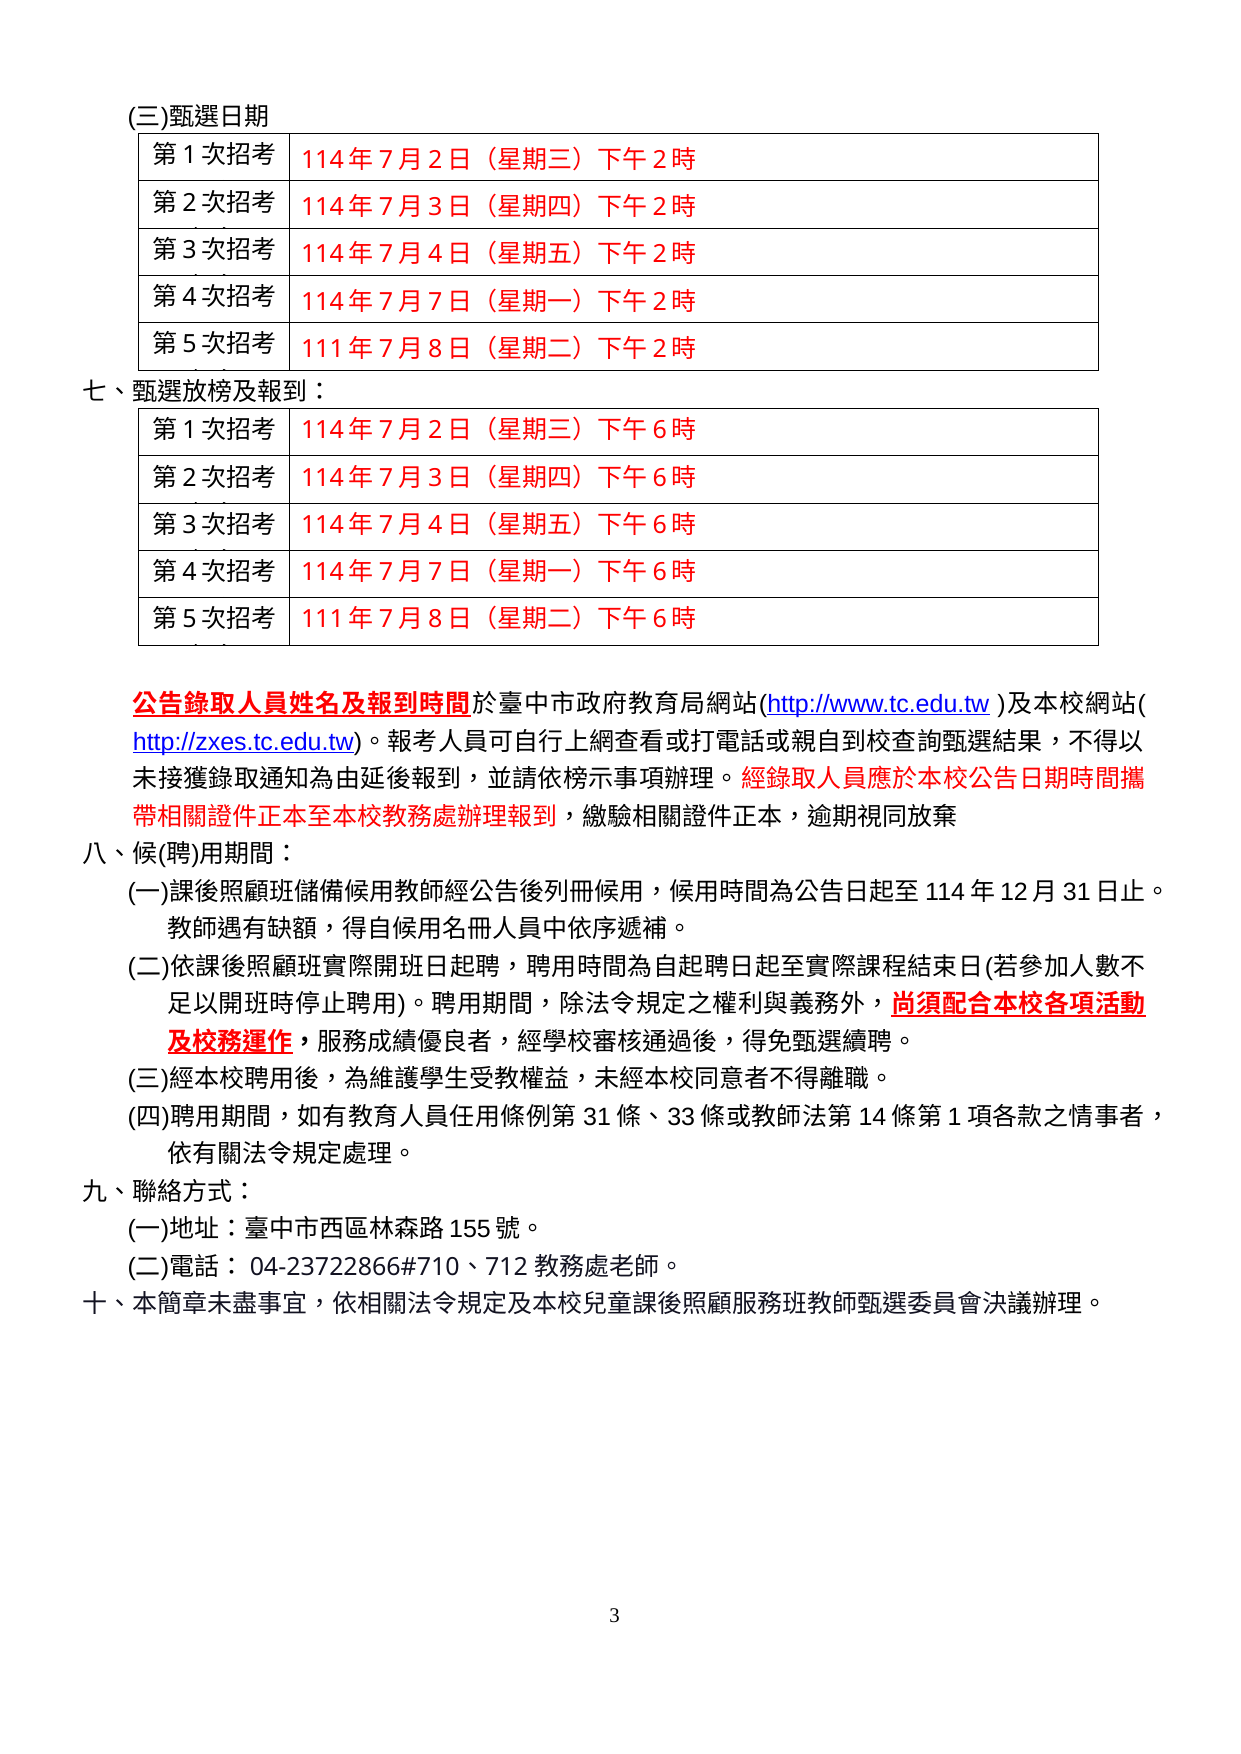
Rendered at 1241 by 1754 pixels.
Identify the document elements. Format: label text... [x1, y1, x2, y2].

table_cell 第2次招考報名 [139, 456, 289, 503]
table_header 第1次招考報名 [139, 134, 289, 180]
table_cell 111年7月8日（星期二）下午2時 [290, 323, 1098, 369]
table_cell 114年7月7日（星期一）下午6時 [290, 551, 1098, 597]
table_cell 111年7月8日（星期二）下午6時 [290, 598, 1098, 644]
text 八、候(聘)用期間： [83, 833, 1146, 871]
table_cell 114年7月7日（星期一）下午2時 [290, 276, 1098, 322]
text (二)電話： 04-23722866#710、712 教務處老師。 [127, 1246, 1146, 1283]
table_cell 第4次招考報名 [139, 276, 289, 322]
table_cell 第4次招考報名 [139, 551, 289, 597]
table_cell 第5次招考報名 [139, 598, 289, 644]
table_header 第1次招考報名 [139, 409, 289, 455]
table_cell 第3次招考報名 [139, 504, 289, 550]
table_cell 114年7月3日（星期四）下午6時 [290, 456, 1098, 503]
text (一)地址：臺中市西區林森路155號。 [127, 1208, 1146, 1246]
text 七、甄選放榜及報到： [83, 371, 1146, 408]
text (四)聘用期間，如有教育人員任用條例第31條、33條或教師法第14條第1項各款之情事者，依有關法令規定處理。 [127, 1096, 1146, 1171]
table_cell 114年7月4日（星期五）下午6時 [290, 504, 1098, 550]
text (三)經本校聘用後，為維護學生受教權益，未經本校同意者不得離職。 [127, 1058, 1146, 1096]
table_header 114年7月2日（星期三）下午2時 [290, 134, 1098, 180]
text (一)課後照顧班儲備候用教師經公告後列冊候用，候用時間為公告日起至114年12月31日止。教師遇有缺額，得自候用名冊人員中依序遞補。 [127, 871, 1146, 946]
text 九、聯絡方式： [83, 1171, 1146, 1208]
table_cell 第3次招考報名 [139, 229, 289, 275]
table_cell 114年7月4日（星期五）下午2時 [290, 229, 1098, 275]
text (三)甄選日期 [127, 96, 1146, 133]
table_cell 第5次招考報名 [139, 323, 289, 369]
table_cell 114年7月3日（星期四）下午2時 [290, 181, 1098, 228]
text 十、本簡章未盡事宜，依相關法令規定及本校兒童課後照顧服務班教師甄選委員會決議辦理。 [83, 1283, 1146, 1321]
table_cell 第2次招考報名 [139, 181, 289, 228]
table_header 114年7月2日（星期三）下午6時 [290, 409, 1098, 455]
text 公告錄取人員姓名及報到時間於臺中市政府教育局網站(http://www.tc.edu.tw )及本校網站( http://zxes.tc.edu.tw)。報考人員可自行上網查看或打電話或親自到校查詢甄選結果，不得以未接獲錄取通知為由延後報到，並請依榜示事項辦理。經錄取人員應於本校公告日期時間攜帶相關證件正本至本校教務處辦理報到，繳驗相關證件正本，逾期視同放棄 [133, 683, 1146, 833]
text (二)依課後照顧班實際開班日起聘，聘用時間為自起聘日起至實際課程結束日(若參加人數不足以開班時停止聘用)。聘用期間，除法令規定之權利與義務外，尚須配合本校各項活動及校務運作，服務成績優良者，經學校審核通過後，得免甄選續聘。 [127, 946, 1146, 1058]
